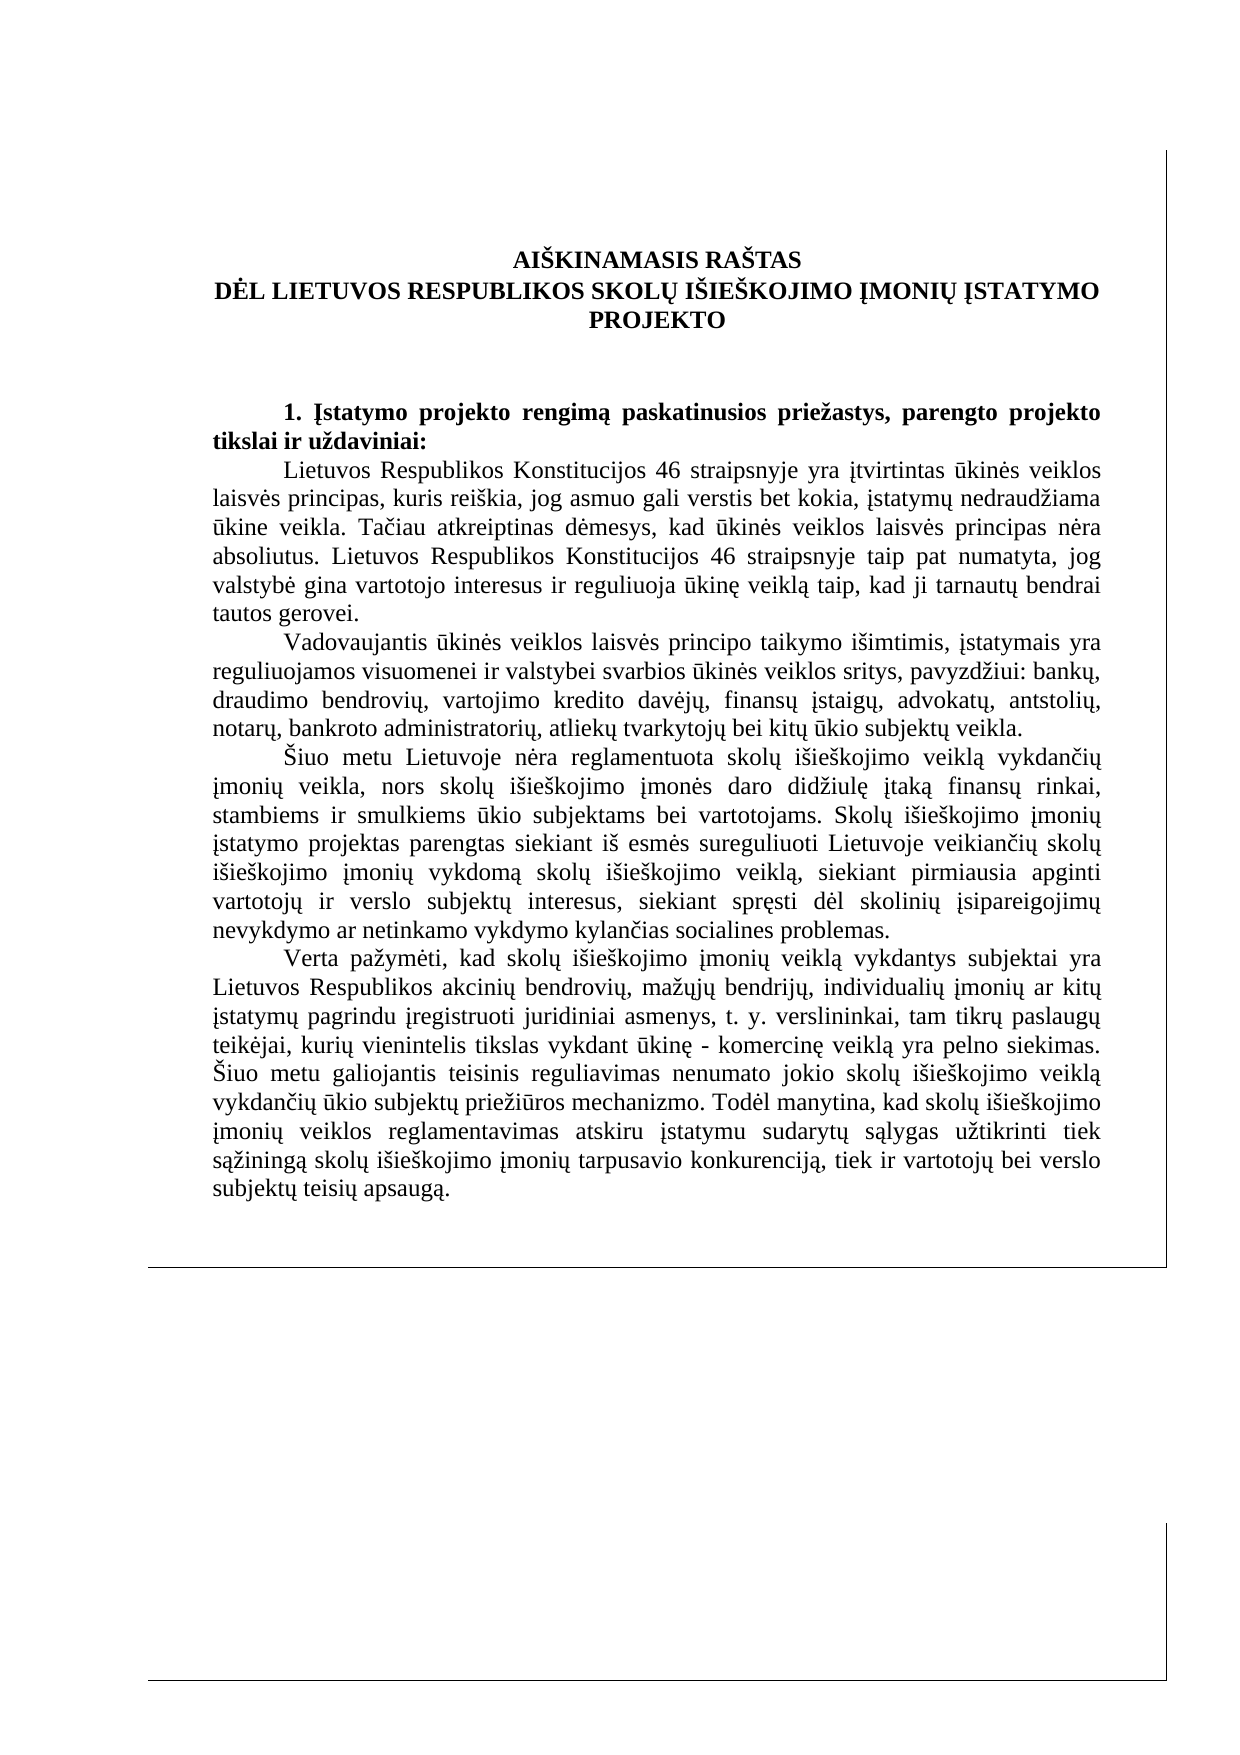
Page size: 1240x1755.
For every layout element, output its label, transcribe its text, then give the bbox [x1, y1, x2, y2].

text Lietuvos Respublikos Konstitucijos 46 straipsnyje yra įtvirtintas ūkinės veiklos laisvės principas, kuris reiškia, jog asmuo gali verstis bet kokia, įstatymų nedraudžiama ūkine veikla. Tačiau atkreiptinas dėmesys, kad ūkinės veiklos laisvės principas nėra absoliutus. Lietuvos Respublikos Konstitucijos 46 straipsnyje taip pat numatyta, jog valstybė gina vartotojo interesus ir reguliuoja ūkinę veiklą taip, kad ji tarnautų bendrai tautos gerovei. [148, 455, 1166, 627]
text AIŠKINAMASIS RAŠTAS [148, 181, 1167, 211]
text 1. Įstatymo projekto rengimą paskatinusios priežastys, parengto projekto tikslai ir uždaviniai: [148, 333, 1167, 455]
text Šiuo metu Lietuvoje nėra reglamentuota skolų išieškojimo veiklą vykdančių įmonių veikla, nors skolų išieškojimo įmonės daro didžiulę įtaką finansų rinkai, stambiems ir smulkiems ūkio subjektams bei vartotojams. Skolų išieškojimo įmonių įstatymo projektas parengtas siekiant iš esmės sureguliuoti Lietuvoje veikiančių skolų išieškojimo įmonių vykdomą skolų išieškojimo veiklą, siekiant pirmiausia apginti vartotojų ir verslo subjektų interesus, siekiant spręsti dėl skolinių įsipareigojimų nevykdymo ar netinkamo vykdymo kylančias socialines problemas. [148, 742, 1166, 943]
text Vadovaujantis ūkinės veiklos laisvės principo taikymo išimtimis, įstatymais yra reguliuojamos visuomenei ir valstybei svarbios ūkinės veiklos sritys, pavyzdžiui: bankų, draudimo bendrovių, vartojimo kredito davėjų, finansų įstaigų, advokatų, antstolių, notarų, bankroto administratorių, atliekų tvarkytojų bei kitų ūkio subjektų veikla. [148, 627, 1166, 742]
text Verta pažymėti, kad skolų išieškojimo įmonių veiklą vykdantys subjektai yra Lietuvos Respublikos akcinių bendrovių, mažųjų bendrijų, individualių įmonių ar kitų įstatymų pagrindu įregistruoti juridiniai asmenys, t. y. verslininkai, tam tikrų paslaugų teikėjai, kurių vienintelis tikslas vykdant ūkinę - komercinę veiklą yra pelno siekimas. Šiuo metu galiojantis teisinis reguliavimas nenumato jokio skolų išieškojimo veiklą vykdančių ūkio subjektų priežiūros mechanizmo. Todėl manytina, kad skolų išieškojimo įmonių veiklos reglamentavimas atskiru įstatymu sudarytų sąlygas užtikrinti tiek sąžiningą skolų išieškojimo įmonių tarpusavio konkurenciją, tiek ir vartotojų bei verslo subjektų teisių apsaugą. [148, 943, 1167, 1267]
text DĖL LIETUVOS RESPUBLIKOS SKOLŲ IŠIEŠKOJIMO ĮMONIŲ ĮSTATYMO PROJEKTO [148, 211, 1167, 333]
